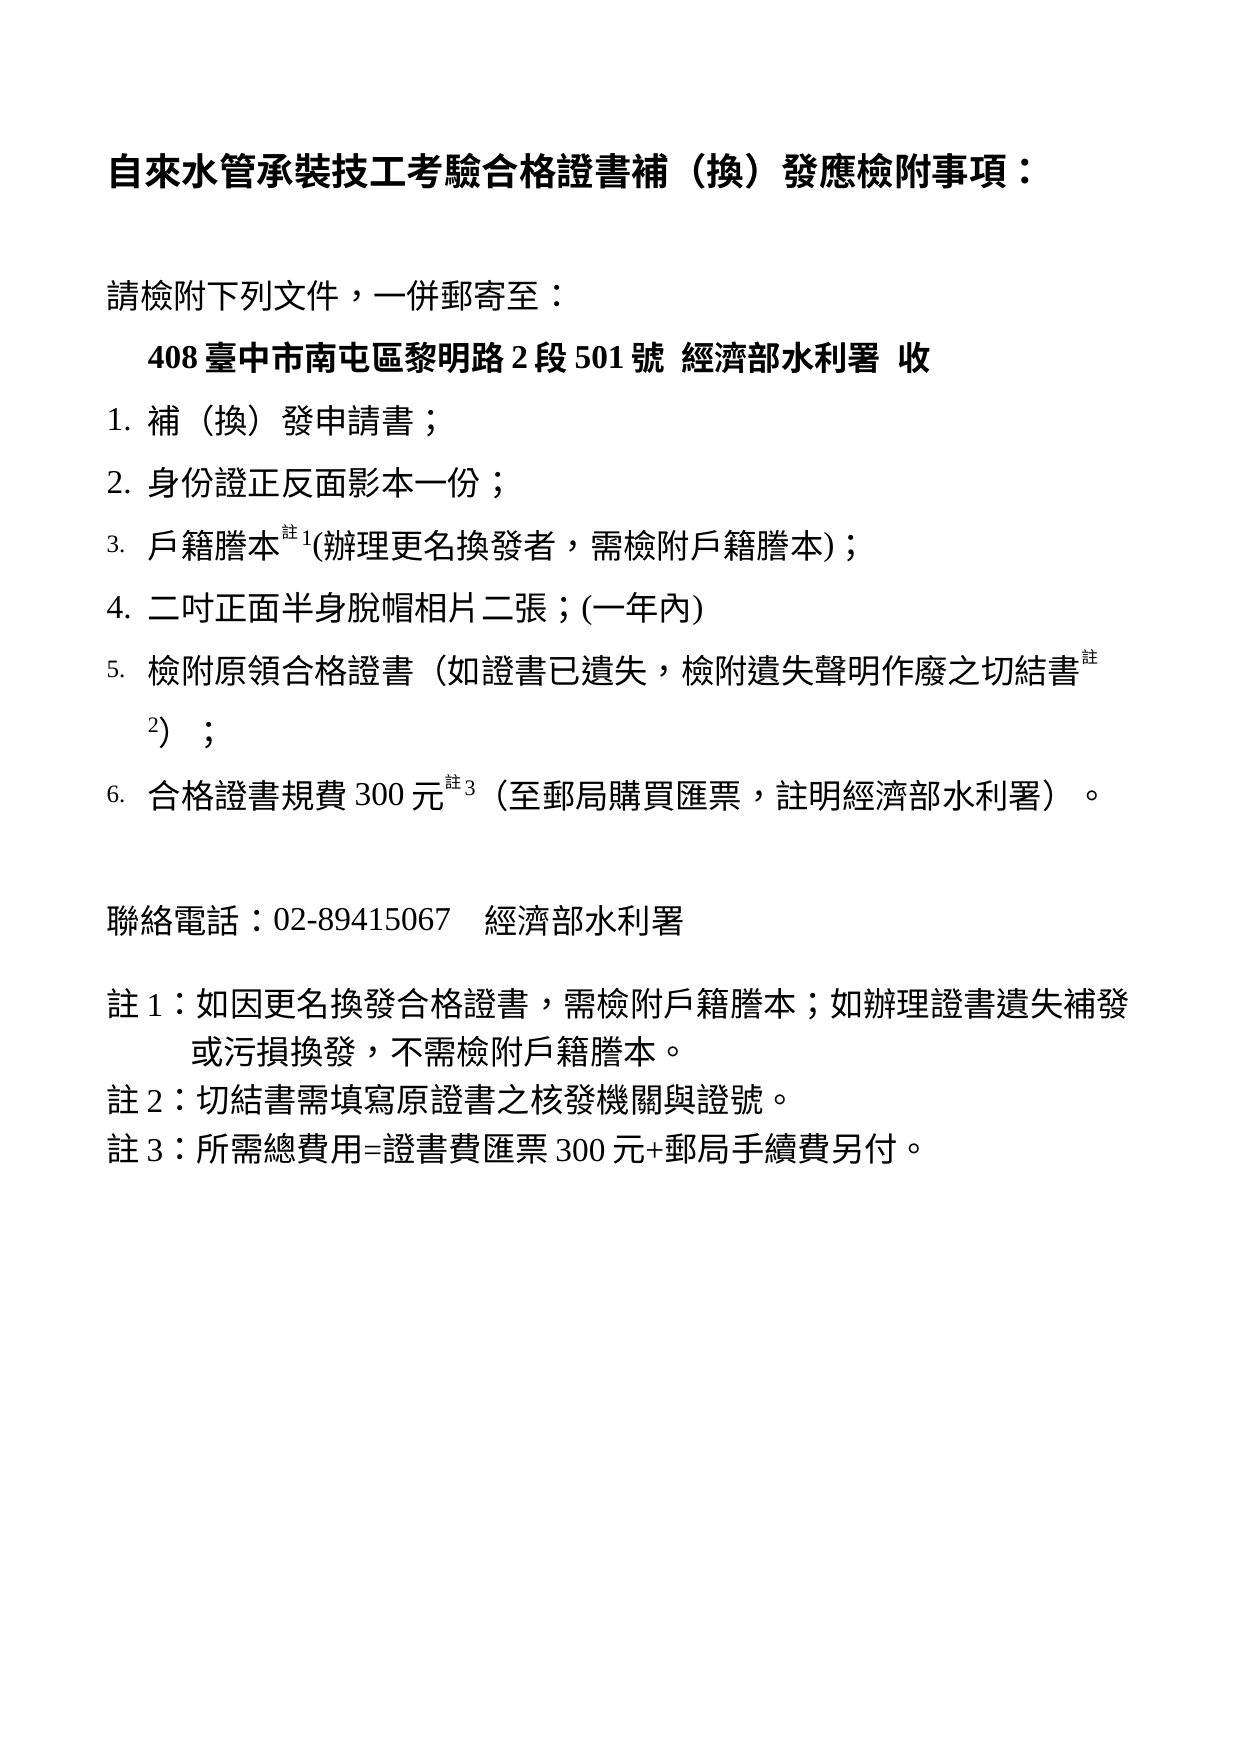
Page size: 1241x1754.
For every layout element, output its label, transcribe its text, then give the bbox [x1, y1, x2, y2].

list 身份證正反面影本一份； [106, 439, 1134, 502]
list 補（換）發申請書； [106, 377, 1134, 439]
text 註2：切結書需填寫原證書之核發機關與證號。 [106, 1074, 1134, 1122]
list 二吋正面半身脫帽相片二張；(一年內) [106, 564, 1134, 627]
text 自來水管承裝技工考驗合格證書補（換）發應檢附事項： [106, 127, 1134, 189]
list 戶籍謄本註1(辦理更名換發者，需檢附戶籍謄本)； [106, 502, 1134, 564]
text 聯絡電話：02-89415067 經濟部水利署 [106, 877, 1134, 939]
list 合格證書規費300元註3（至郵局購買匯票，註明經濟部水利署）。 [106, 752, 1134, 814]
text 408臺中市南屯區黎明路2段501號 經濟部水利署 收 [106, 314, 1134, 377]
text 註1：如因更名換發合格證書，需檢附戶籍謄本；如辦理證書遺失補發或污損換發，不需檢附戶籍謄本。 [106, 978, 1134, 1074]
text 註3：所需總費用=證書費匯票300元+郵局手續費另付。 [106, 1122, 1134, 1171]
text 請檢附下列文件，一併郵寄至： [106, 252, 1134, 314]
list 檢附原領合格證書（如證書已遺失，檢附遺失聲明作廢之切結書註2）； [106, 627, 1134, 752]
